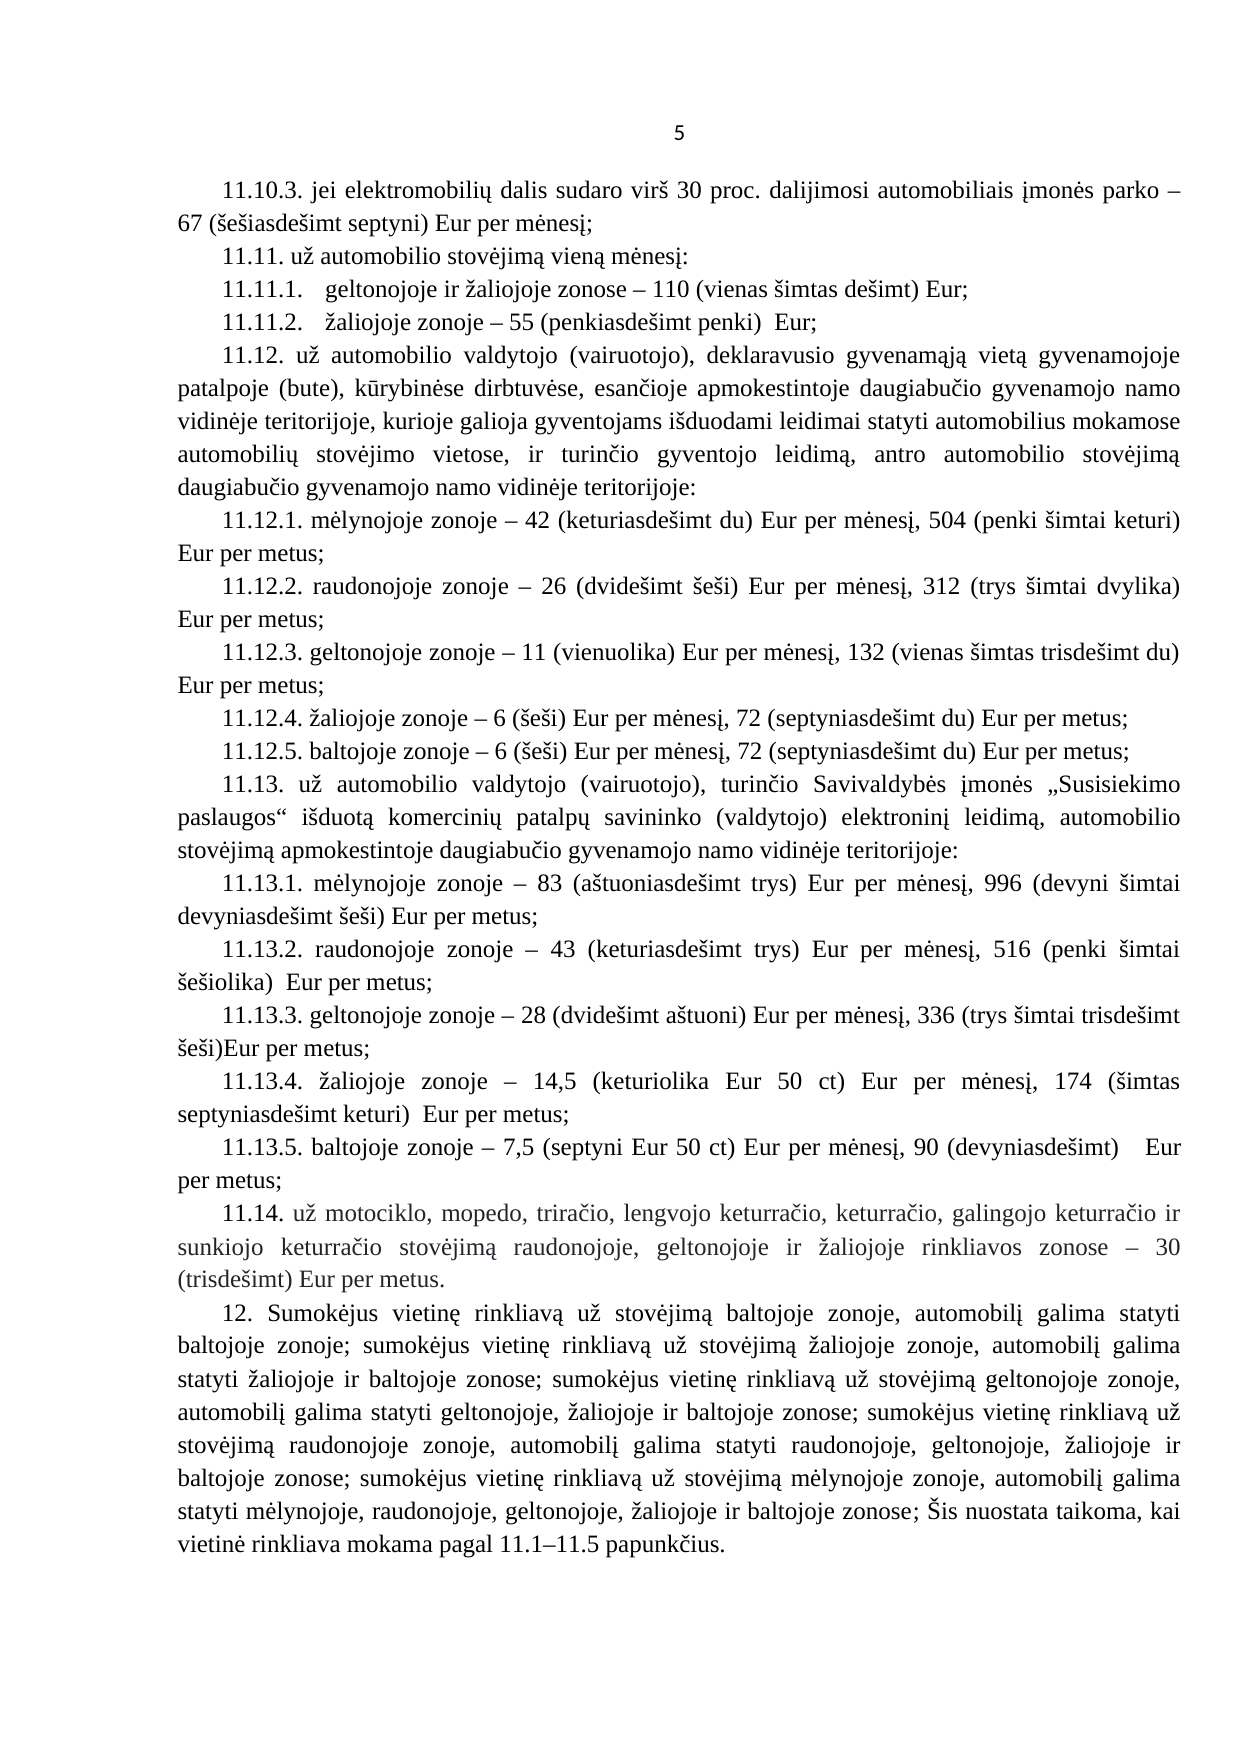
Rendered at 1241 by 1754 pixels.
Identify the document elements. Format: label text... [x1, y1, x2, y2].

text 11.13.2. raudonojoje zonoje – 43 (keturiasdešimt trys) Eur per mėnesį, 516 (penki šimtai šešiolika) Eur per metus; [177, 934, 1181, 996]
text 11.12.1. mėlynojoje zonoje – 42 (keturiasdešimt du) Eur per mėnesį, 504 (penki šimtai keturi) Eur per metus; [177, 505, 1181, 567]
text 11.12.2. raudonojoje zonoje – 26 (dvidešimt šeši) Eur per mėnesį, 312 (trys šimtai dvylika) Eur per metus; [177, 571, 1181, 633]
text 11.13.3. geltonojoje zonoje – 28 (dvidešimt aštuoni) Eur per mėnesį, 336 (trys šimtai trisdešimt šeši)Eur per metus; [177, 1000, 1181, 1062]
text 11.11.1. geltonojoje ir žaliojoje zonose – 110 (vienas šimtas dešimt) Eur; [177, 274, 1181, 303]
text 12. Sumokėjus vietinę rinkliavą už stovėjimą baltojoje zonoje, automobilį galima statyti baltojoje zonoje; sumokėjus vietinę rinkliavą už stovėjimą žaliojoje zonoje, automobilį galima statyti žaliojoje ir baltojoje zonose; sumokėjus vietinę rinkliavą už stovėjimą geltonojoje zonoje, automobilį galima statyti geltonojoje, žaliojoje ir baltojoje zonose; sumokėjus vietinę rinkliavą už stovėjimą raudonojoje zonoje, automobilį galima statyti raudonojoje, geltonojoje, žaliojoje ir baltojoje zonose; sumokėjus vietinę rinkliavą už stovėjimą mėlynojoje zonoje, automobilį galima statyti mėlynojoje, raudonojoje, geltonojoje, žaliojoje ir baltojoje zonose; Šis nuostata taikoma, kai vietinė rinkliava mokama pagal 11.1–11.5 papunkčius. [177, 1298, 1181, 1557]
text 11.13. už automobilio valdytojo (vairuotojo), turinčio Savivaldybės įmonės „Susisiekimo paslaugos“ išduotą komercinių patalpų savininko (valdytojo) elektroninį leidimą, automobilio stovėjimą apmokestintoje daugiabučio gyvenamojo namo vidinėje teritorijoje: [177, 769, 1181, 864]
text 11.12. už automobilio valdytojo (vairuotojo), deklaravusio gyvenamąją vietą gyvenamojoje patalpoje (bute), kūrybinėse dirbtuvėse, esančioje apmokestintoje daugiabučio gyvenamojo namo vidinėje teritorijoje, kurioje galioja gyventojams išduodami leidimai statyti automobilius mokamose automobilių stovėjimo vietose, ir turinčio gyventojo leidimą, antro automobilio stovėjimą daugiabučio gyvenamojo namo vidinėje teritorijoje: [177, 340, 1181, 501]
text 11.12.5. baltojoje zonoje – 6 (šeši) Eur per mėnesį, 72 (septyniasdešimt du) Eur per metus; [177, 736, 1181, 765]
text 11.11.2. žaliojoje zonoje – 55 (penkiasdešimt penki) Eur; [177, 307, 1181, 336]
text 11.12.4. žaliojoje zonoje – 6 (šeši) Eur per mėnesį, 72 (septyniasdešimt du) Eur per metus; [177, 703, 1181, 732]
text 11.14. už motociklo, mopedo, triračio, lengvojo keturračio, keturračio, galingojo keturračio ir sunkiojo keturračio stovėjimą raudonojoje, geltonojoje ir žaliojoje rinkliavos zonose – 30 (trisdešimt) Eur per metus. [177, 1198, 1181, 1293]
text 11.13.1. mėlynojoje zonoje – 83 (aštuoniasdešimt trys) Eur per mėnesį, 996 (devyni šimtai devyniasdešimt šeši) Eur per metus; [177, 868, 1181, 930]
text 11.10.3. jei elektromobilių dalis sudaro virš 30 proc. dalijimosi automobiliais įmonės parko – 67 (šešiasdešimt septyni) Eur per mėnesį; [177, 175, 1181, 237]
text 11.11. už automobilio stovėjimą vieną mėnesį: [177, 241, 1181, 270]
text 11.13.5. baltojoje zonoje – 7,5 (septyni Eur 50 ct) Eur per mėnesį, 90 (devyniasdešimt) Eur per metus; [177, 1132, 1181, 1194]
text 11.12.3. geltonojoje zonoje – 11 (vienuolika) Eur per mėnesį, 132 (vienas šimtas trisdešimt du) Eur per metus; [177, 637, 1181, 699]
text 11.13.4. žaliojoje zonoje – 14,5 (keturiolika Eur 50 ct) Eur per mėnesį, 174 (šimtas septyniasdešimt keturi) Eur per metus; [177, 1066, 1181, 1128]
